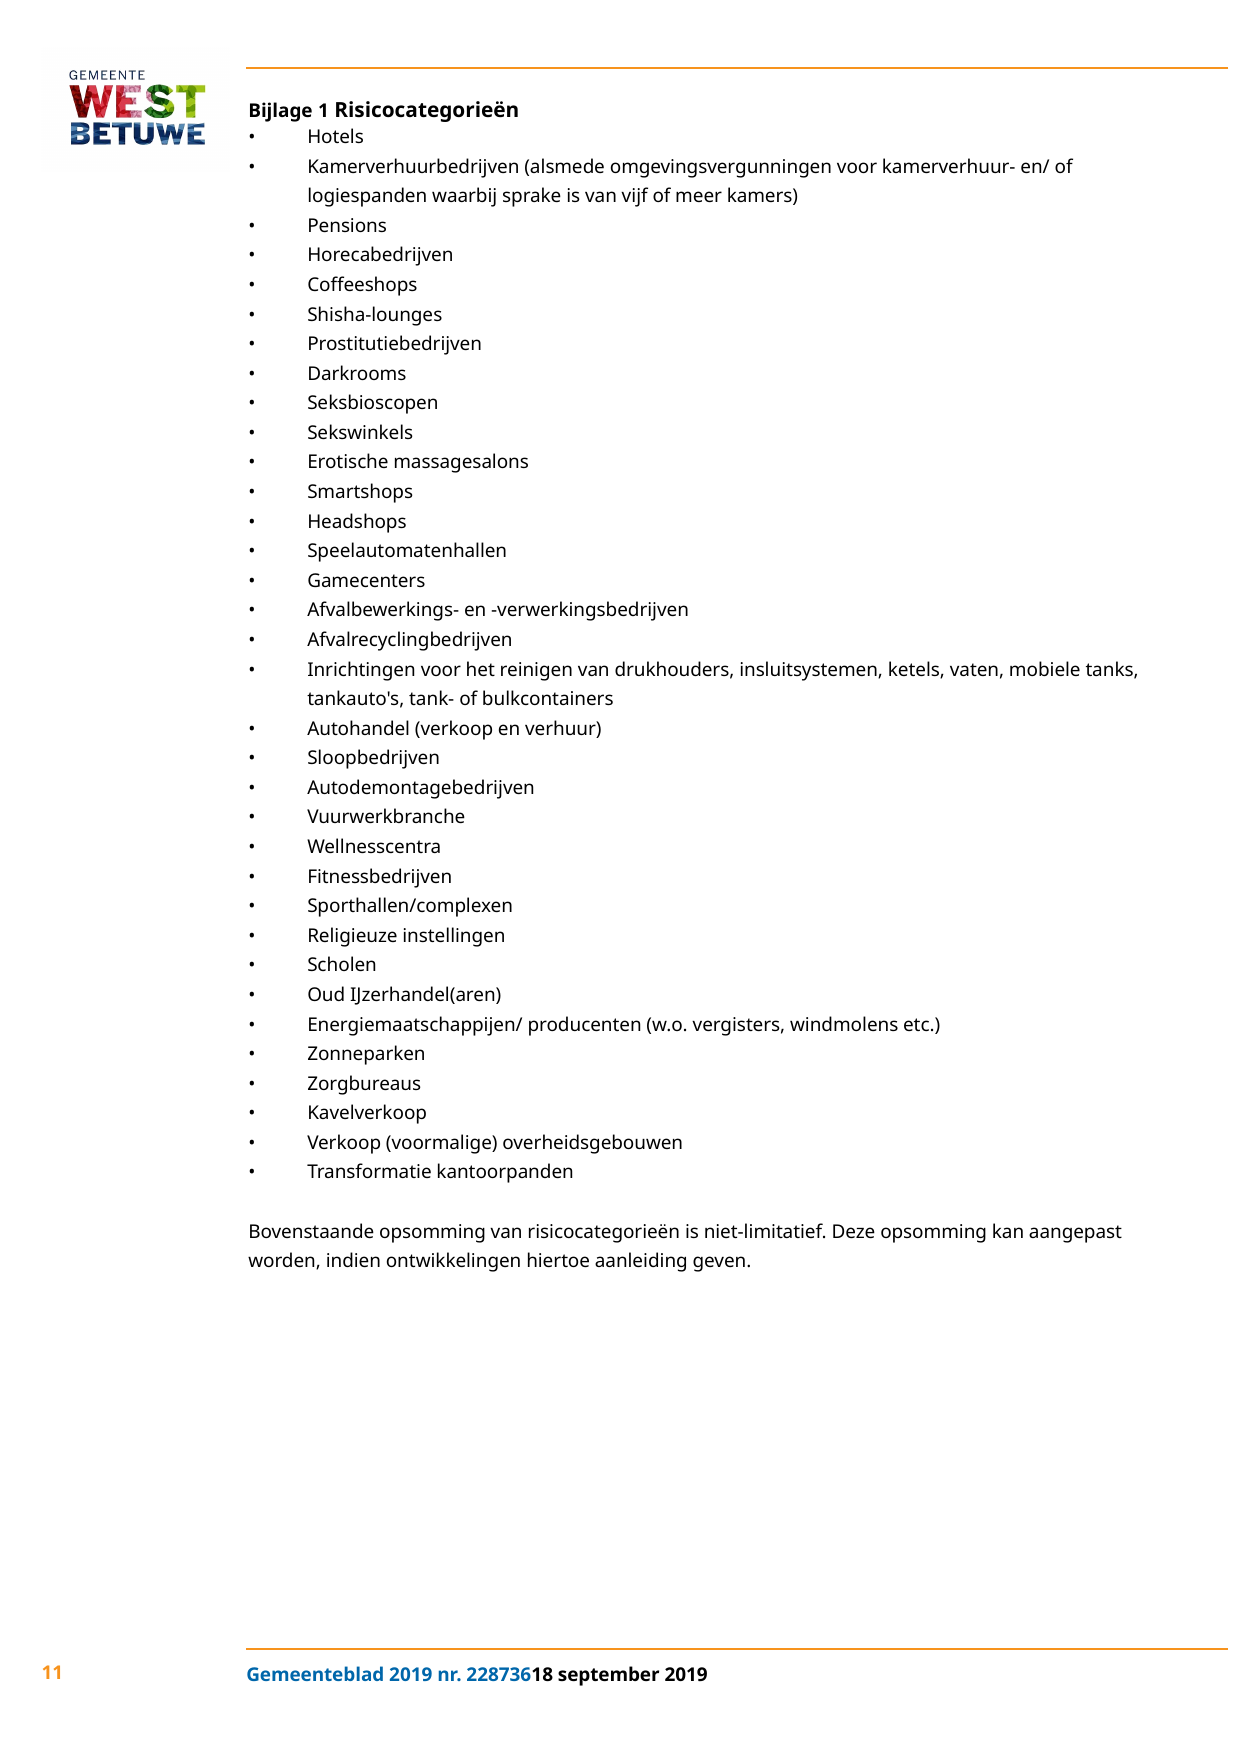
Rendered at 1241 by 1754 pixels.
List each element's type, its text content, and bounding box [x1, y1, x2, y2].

list Darkrooms [248, 360, 1152, 386]
list Verkoop (voormalige) overheidsgebouwen [248, 1129, 1152, 1155]
picture [41, 47, 231, 172]
list Zorgbureaus [248, 1070, 1152, 1096]
list Erotische massagesalons [248, 449, 1152, 474]
list Energiemaatschappijen/ producenten (w.o. vergisters, windmolens etc.) [248, 1011, 1152, 1037]
list Gamecenters [248, 567, 1152, 593]
list Coffeeshops [248, 271, 1152, 297]
list Religieuze instellingen [248, 922, 1152, 948]
list Autohandel (verkoop en verhuur) [248, 715, 1152, 741]
list Vuurwerkbranche [248, 804, 1152, 829]
text Bijlage 1 Risicocategorieën [248, 95, 1152, 123]
list Transformatie kantoorpanden [248, 1159, 1152, 1184]
list Smartshops [248, 478, 1152, 504]
list Sekswinkels [248, 419, 1152, 445]
list Afvalbewerkings- en -verwerkingsbedrijven [248, 597, 1152, 622]
list Hotels [248, 123, 1152, 149]
list Afvalrecyclingbedrijven [248, 626, 1152, 652]
list Sporthallen/complexen [248, 892, 1152, 918]
list Prostitutiebedrijven [248, 330, 1152, 356]
list Horecabedrijven [248, 242, 1152, 267]
list Kavelverkoop [248, 1099, 1152, 1125]
list Pensions [248, 212, 1152, 238]
list Zonneparken [248, 1040, 1152, 1066]
list Kamerverhuurbedrijven (alsmede omgevingsvergunningen voor kamerverhuur- en/ of logiespanden waarbij sprake is van vijf of meer kamers) [248, 153, 1152, 208]
list Oud IJzerhandel(aren) [248, 981, 1152, 1007]
list Wellnesscentra [248, 833, 1152, 859]
list Inrichtingen voor het reinigen van drukhouders, insluitsystemen, ketels, vaten, mobiele tanks, tankauto's, tank- of bulkcontainers [248, 656, 1152, 711]
list Headshops [248, 508, 1152, 534]
list Shisha-lounges [248, 301, 1152, 327]
list Scholen [248, 952, 1152, 977]
list Autodemontagebedrijven [248, 774, 1152, 800]
list Seksbioscopen [248, 389, 1152, 415]
list Sloopbedrijven [248, 744, 1152, 770]
list Fitnessbedrijven [248, 863, 1152, 889]
list Speelautomatenhallen [248, 537, 1152, 563]
text Bovenstaande opsomming van risicocategorieën is niet-limitatief. Deze opsomming kan aangepast worden, indien ontwikkelingen hiertoe aanleiding geven. [248, 1218, 1152, 1273]
